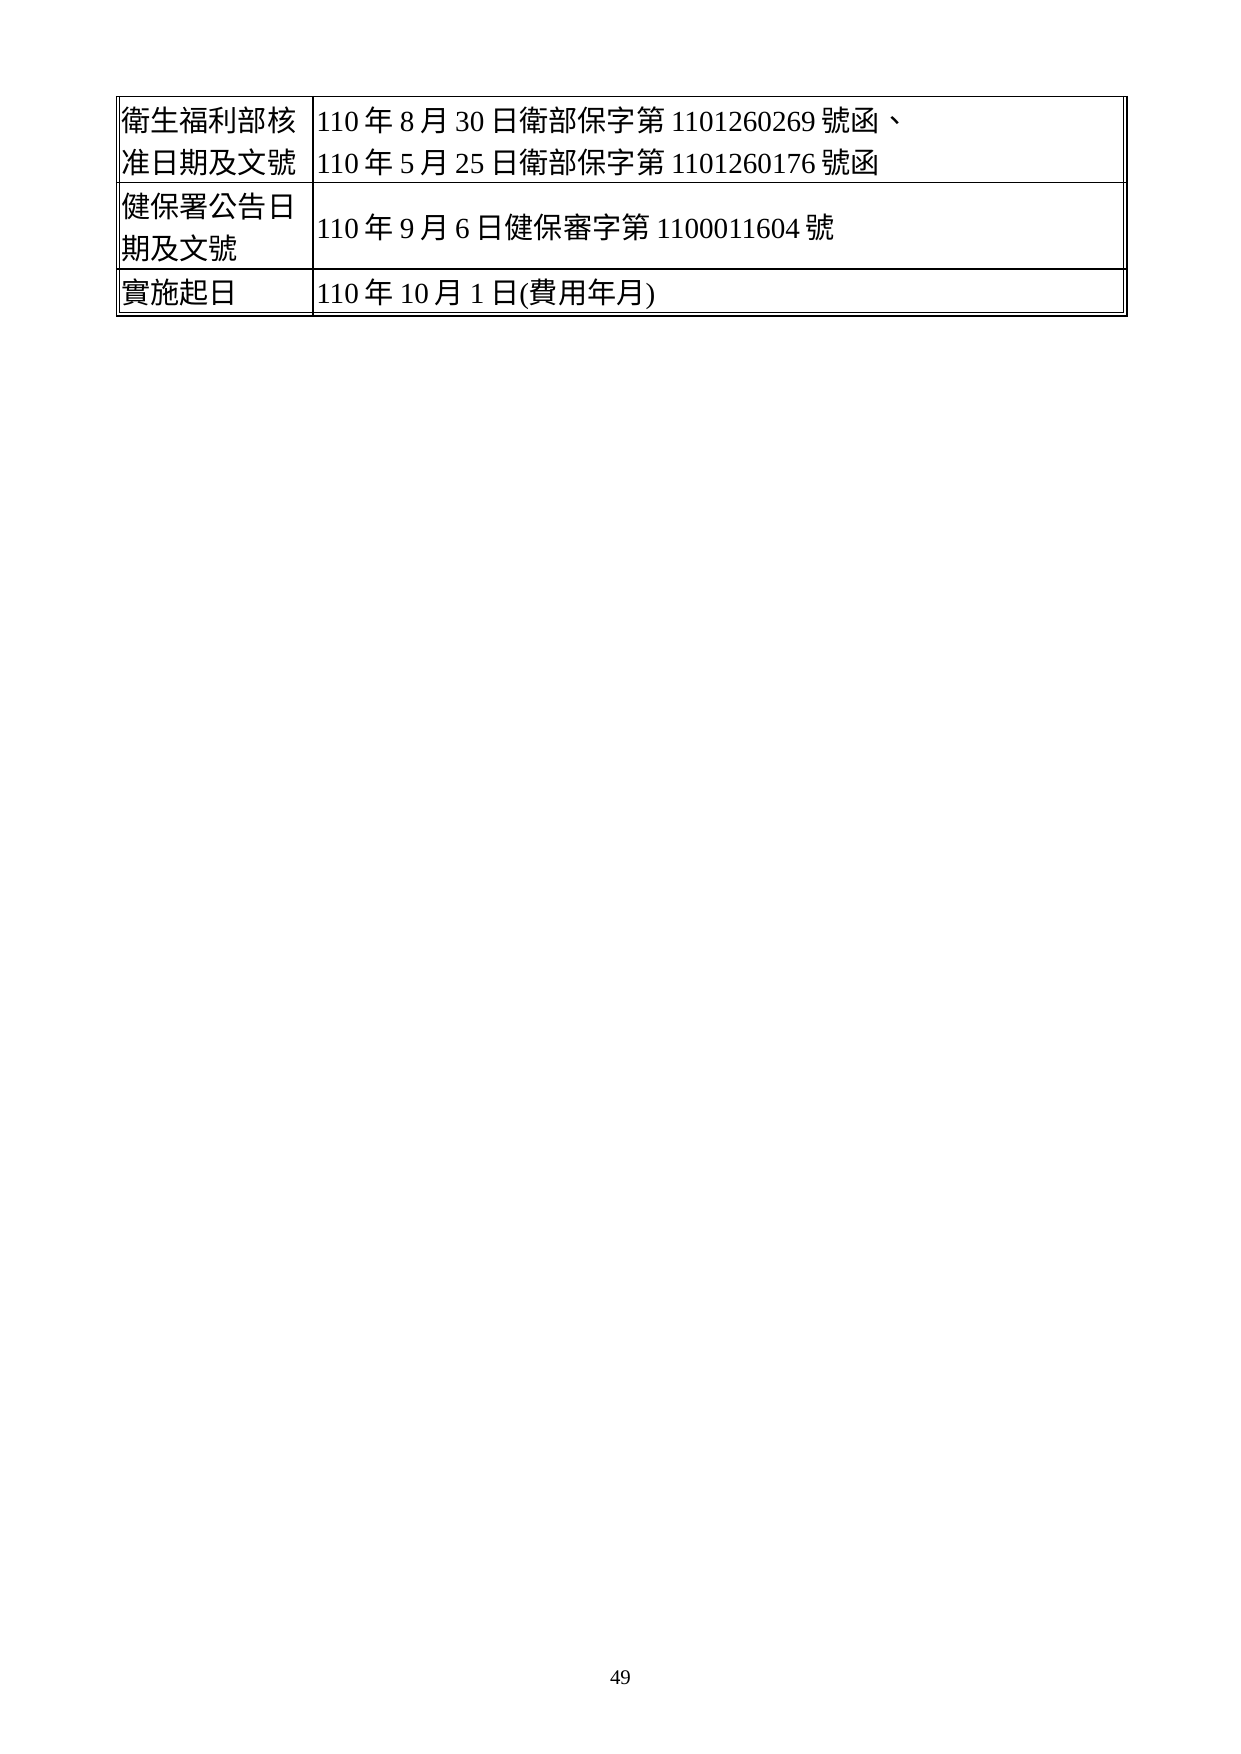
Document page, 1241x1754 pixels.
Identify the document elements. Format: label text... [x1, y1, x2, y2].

table_cell 實施起日 [120, 270, 312, 312]
table_cell 衛生福利部核准日期及文號 [120, 97, 312, 182]
table_cell 健保署公告日期及文號 [120, 183, 312, 268]
table_cell 110年8月30日衛部保字第1101260269號函、 110年5月25日衛部保字第1101260176號函 [314, 97, 1123, 182]
table_cell 110年10月1日(費用年月) [314, 270, 1123, 312]
table_cell 110年9月6日健保審字第1100011604號 [314, 183, 1123, 268]
